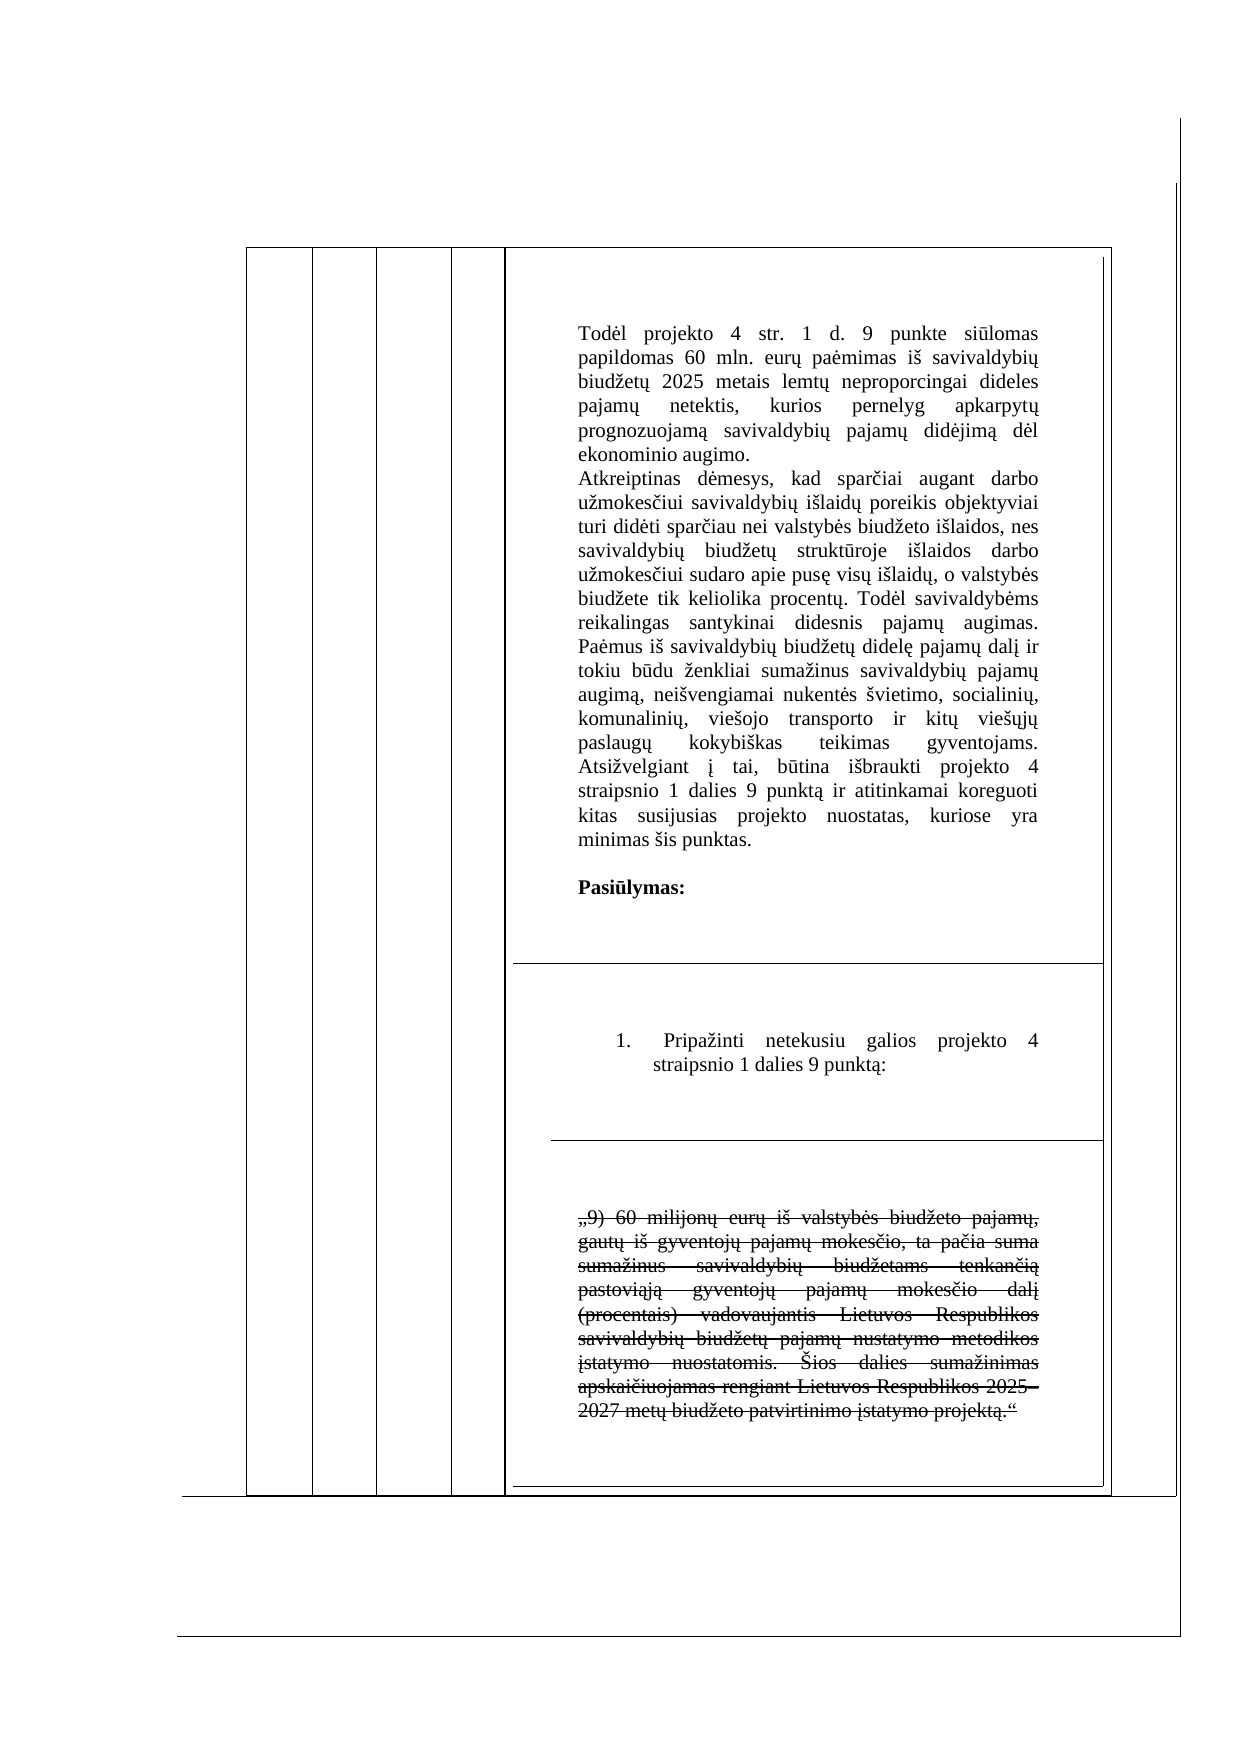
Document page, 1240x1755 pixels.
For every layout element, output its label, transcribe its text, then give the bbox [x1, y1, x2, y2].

table_cell 1. [247, 248, 312, 1495]
table_cell Todėl projekto 4 str. 1 d. 9 punkte siūlomas papildomas 60 mln. eurų paėmimas iš savivaldybių biudžetų 2025 metais lemtų neproporcingai dideles pajamų netektis, kurios pernelyg apkarpytų prognozuojamą savivaldybių pajamų didėjimą dėl ekonominio augimo. Atkreiptinas dėmesys, kad sparčiai augant darbo užmokesčiui savivaldybių išlaidų poreikis objektyviai turi didėti sparčiau nei valstybės biudžeto išlaidos, nes savivaldybių biudžetų struktūroje išlaidos darbo užmokesčiui sudaro apie pusę visų išlaidų, o valstybės biudžete tik keliolika procentų. Todėl savivaldybėms reikalingas santykinai didesnis pajamų augimas. Paėmus iš savivaldybių biudžetų didelę pajamų dalį ir tokiu būdu ženkliai sumažinus savivaldybių pajamų augimą, neišvengiamai nukentės švietimo, socialinių, komunalinių, viešojo transporto ir kitų viešųjų paslaugų kokybiškas teikimas gyventojams. Atsižvelgiant į tai, būtina išbraukti projekto 4 straipsnio 1 dalies 9 punktą ir atitinkamai koreguoti kitas susijusias projekto nuostatas, kuriose yra minimas šis punktas. Pasiūlymas: Pripažinti netekusiu galios projekto 4 straipsnio 1 dalies 9 punktą: „9) 60 milijonų eurų iš valstybės biudžeto pajamų, gautų iš gyventojų pajamų mokesčio, ta pačia suma sumažinus savivaldybių biudžetams tenkančią pastoviąją gyventojų pajamų mokesčio dalį (procentais) vadovaujantis Lietuvos Respublikos savivaldybių biudžetų pajamų nustatymo metodikos įstatymo nuostatomis. Šios dalies sumažinimas apskaičiuojamas rengiant Lietuvos Respublikos 2025–2027 metų biudžeto patvirtinimo įstatymo projektą.“ [506, 248, 1111, 1495]
table_cell 4 [313, 248, 376, 1495]
table_cell 9 [452, 248, 504, 1495]
table_cell 1 [377, 248, 451, 1495]
